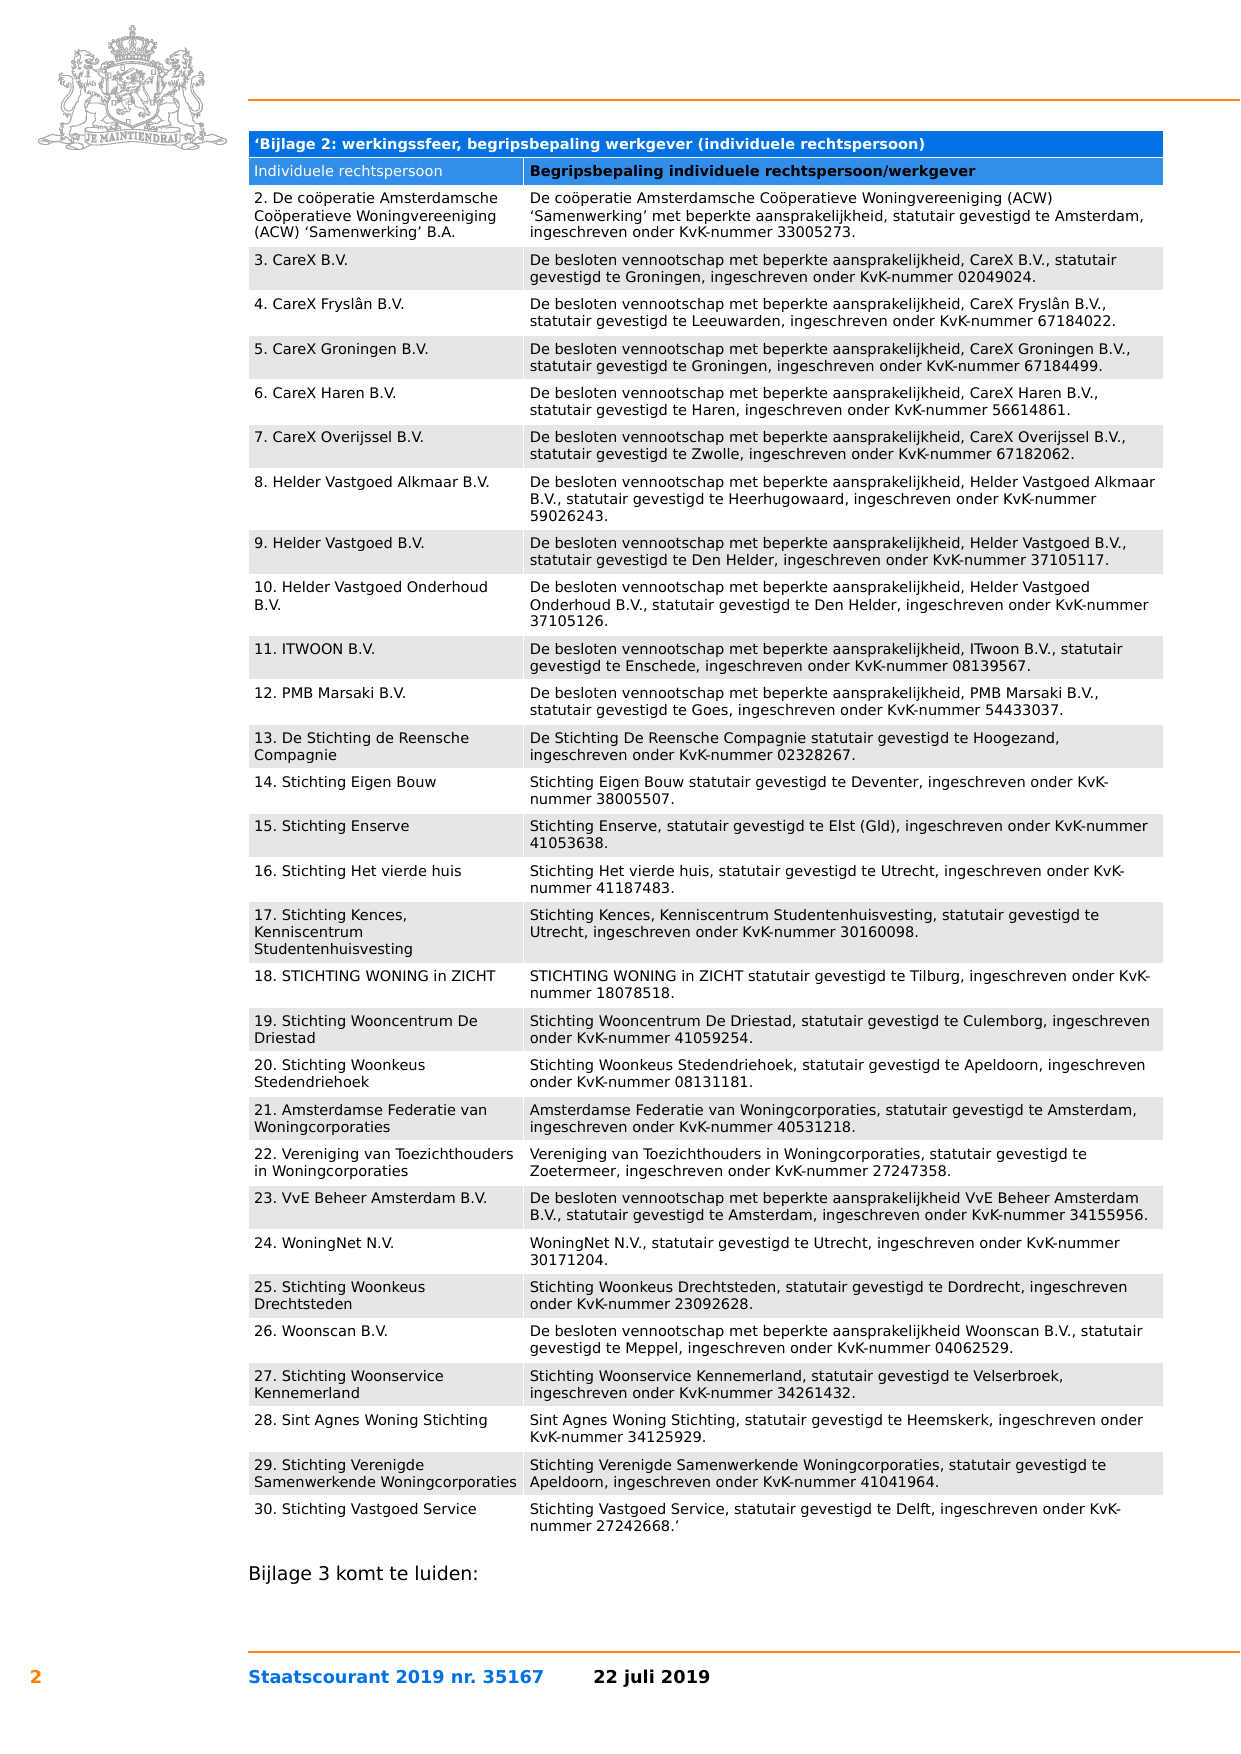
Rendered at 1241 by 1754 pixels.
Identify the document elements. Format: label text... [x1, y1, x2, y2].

table_cell Stichting Wooncentrum De Driestad, statutair gevestigd te Culemborg, ingeschreven onder KvK-nummer 41059254. [524, 1008, 1163, 1051]
table_header ‘Bijlage 2: werkingssfeer, begripsbepaling werkgever (individuele rechtspersoon) [249, 131, 1163, 157]
table_cell De besloten vennootschap met beperkte aansprakelijkheid, CareX Overijssel B.V., statutair gevestigd te Zwolle, ingeschreven onder KvK-nummer 67182062. [524, 425, 1163, 468]
table_cell 10. Helder Vastgoed Onderhoud B.V. [249, 575, 523, 635]
table_cell De besloten vennootschap met beperkte aansprakelijkheid Woonscan B.V., statutair gevestigd te Meppel, ingeschreven onder KvK-nummer 04062529. [524, 1319, 1163, 1362]
table_cell De besloten vennootschap met beperkte aansprakelijkheid, CareX Groningen B.V., statutair gevestigd te Groningen, ingeschreven onder KvK-nummer 67184499. [524, 336, 1163, 379]
table_cell 4. CareX Fryslân B.V. [249, 291, 523, 335]
table_cell 15. Stichting Enserve [249, 814, 523, 857]
table_cell 12. PMB Marsaki B.V. [249, 680, 523, 724]
table_cell 27. Stichting Woonservice Kennemerland [249, 1363, 523, 1406]
text Bijlage 3 komt te luiden: [248, 1562, 1163, 1584]
table_cell 2. De coöperatie Amsterdamsche Coöperatieve Woningvereeniging (ACW) ‘Samenwerking’ B.A. [249, 186, 523, 246]
table_cell 29. Stichting Verenigde Samenwerkende Woningcorporaties [249, 1452, 523, 1495]
table_cell 28. Sint Agnes Woning Stichting [249, 1408, 523, 1451]
table_cell Stichting Vastgoed Service, statutair gevestigd te Delft, ingeschreven onder KvK-nummer 27242668.’ [524, 1496, 1163, 1539]
table_cell Amsterdamse Federatie van Woningcorporaties, statutair gevestigd te Amsterdam, ingeschreven onder KvK-nummer 40531218. [524, 1097, 1163, 1140]
table_cell 5. CareX Groningen B.V. [249, 336, 523, 379]
table_cell Stichting Verenigde Samenwerkende Woningcorporaties, statutair gevestigd te Apeldoorn, ingeschreven onder KvK-nummer 41041964. [524, 1452, 1163, 1495]
table_cell 3. CareX B.V. [249, 247, 523, 290]
table_cell 21. Amsterdamse Federatie van Woningcorporaties [249, 1097, 523, 1140]
table_cell De besloten vennootschap met beperkte aansprakelijkheid, Helder Vastgoed B.V., statutair gevestigd te Den Helder, ingeschreven onder KvK-nummer 37105117. [524, 530, 1163, 574]
table_cell 14. Stichting Eigen Bouw [249, 769, 523, 812]
table_cell 23. VvE Beheer Amsterdam B.V. [249, 1186, 523, 1229]
table_cell Sint Agnes Woning Stichting, statutair gevestigd te Heemskerk, ingeschreven onder KvK-nummer 34125929. [524, 1408, 1163, 1451]
table_cell De besloten vennootschap met beperkte aansprakelijkheid, PMB Marsaki B.V., statutair gevestigd te Goes, ingeschreven onder KvK-nummer 54433037. [524, 680, 1163, 724]
table_cell 17. Stichting Kences, Kenniscentrum Studentenhuisvesting [249, 902, 523, 963]
table_cell De besloten vennootschap met beperkte aansprakelijkheid, CareX Haren B.V., statutair gevestigd te Haren, ingeschreven onder KvK-nummer 56614861. [524, 380, 1163, 423]
table_cell Stichting Het vierde huis, statutair gevestigd te Utrecht, ingeschreven onder KvK-nummer 41187483. [524, 858, 1163, 901]
table_cell Stichting Enserve, statutair gevestigd te Elst (Gld), ingeschreven onder KvK-nummer 41053638. [524, 814, 1163, 857]
table_cell 20. Stichting Woonkeus Stedendriehoek [249, 1053, 523, 1096]
table_cell Begripsbepaling individuele rechtspersoon/werkgever [524, 158, 1163, 185]
table_cell 6. CareX Haren B.V. [249, 380, 523, 423]
table_cell 26. Woonscan B.V. [249, 1319, 523, 1362]
table_cell De Stichting De Reensche Compagnie statutair gevestigd te Hoogezand, ingeschreven onder KvK-nummer 02328267. [524, 725, 1163, 768]
table_cell De coöperatie Amsterdamsche Coöperatieve Woningvereeniging (ACW) ‘Samenwerking’ met beperkte aansprakelijkheid, statutair gevestigd te Amsterdam, ingeschreven onder KvK-nummer 33005273. [524, 186, 1163, 246]
picture [38, 25, 227, 150]
table_cell Stichting Woonservice Kennemerland, statutair gevestigd te Velserbroek, ingeschreven onder KvK-nummer 34261432. [524, 1363, 1163, 1406]
table_cell Stichting Woonkeus Stedendriehoek, statutair gevestigd te Apeldoorn, ingeschreven onder KvK-nummer 08131181. [524, 1053, 1163, 1096]
table_cell 11. ITWOON B.V. [249, 636, 523, 679]
table_cell 30. Stichting Vastgoed Service [249, 1496, 523, 1539]
table_cell 13. De Stichting de Reensche Compagnie [249, 725, 523, 768]
table_cell 25. Stichting Woonkeus Drechtsteden [249, 1274, 523, 1318]
table_cell Vereniging van Toezichthouders in Woningcorporaties, statutair gevestigd te Zoetermeer, ingeschreven onder KvK-nummer 27247358. [524, 1141, 1163, 1184]
table_cell STICHTING WONING in ZICHT statutair gevestigd te Tilburg, ingeschreven onder KvK-nummer 18078518. [524, 964, 1163, 1007]
table_cell 7. CareX Overijssel B.V. [249, 425, 523, 468]
table_cell Stichting Woonkeus Drechtsteden, statutair gevestigd te Dordrecht, ingeschreven onder KvK-nummer 23092628. [524, 1274, 1163, 1318]
table_cell 19. Stichting Wooncentrum De Driestad [249, 1008, 523, 1051]
table_cell Individuele rechtspersoon [249, 158, 523, 185]
table_cell Stichting Eigen Bouw statutair gevestigd te Deventer, ingeschreven onder KvK-nummer 38005507. [524, 769, 1163, 812]
table_cell De besloten vennootschap met beperkte aansprakelijkheid, CareX Fryslân B.V., statutair gevestigd te Leeuwarden, ingeschreven onder KvK-nummer 67184022. [524, 291, 1163, 335]
table_cell WoningNet N.V., statutair gevestigd te Utrecht, ingeschreven onder KvK-nummer 30171204. [524, 1230, 1163, 1273]
table_cell De besloten vennootschap met beperkte aansprakelijkheid, Helder Vastgoed Alkmaar B.V., statutair gevestigd te Heerhugowaard, ingeschreven onder KvK-nummer 59026243. [524, 469, 1163, 529]
table_cell De besloten vennootschap met beperkte aansprakelijkheid, Helder Vastgoed Onderhoud B.V., statutair gevestigd te Den Helder, ingeschreven onder KvK-nummer 37105126. [524, 575, 1163, 635]
table_cell 18. STICHTING WONING in ZICHT [249, 964, 523, 1007]
table_cell 24. WoningNet N.V. [249, 1230, 523, 1273]
table_cell De besloten vennootschap met beperkte aansprakelijkheid, CareX B.V., statutair gevestigd te Groningen, ingeschreven onder KvK-nummer 02049024. [524, 247, 1163, 290]
table_cell De besloten vennootschap met beperkte aansprakelijkheid VvE Beheer Amsterdam B.V., statutair gevestigd te Amsterdam, ingeschreven onder KvK-nummer 34155956. [524, 1186, 1163, 1229]
table_cell 9. Helder Vastgoed B.V. [249, 530, 523, 574]
table_cell 8. Helder Vastgoed Alkmaar B.V. [249, 469, 523, 529]
table_cell 16. Stichting Het vierde huis [249, 858, 523, 901]
table_cell De besloten vennootschap met beperkte aansprakelijkheid, ITwoon B.V., statutair gevestigd te Enschede, ingeschreven onder KvK-nummer 08139567. [524, 636, 1163, 679]
table_cell 22. Vereniging van Toezichthouders in Woningcorporaties [249, 1141, 523, 1184]
table_cell Stichting Kences, Kenniscentrum Studentenhuisvesting, statutair gevestigd te Utrecht, ingeschreven onder KvK-nummer 30160098. [524, 902, 1163, 963]
